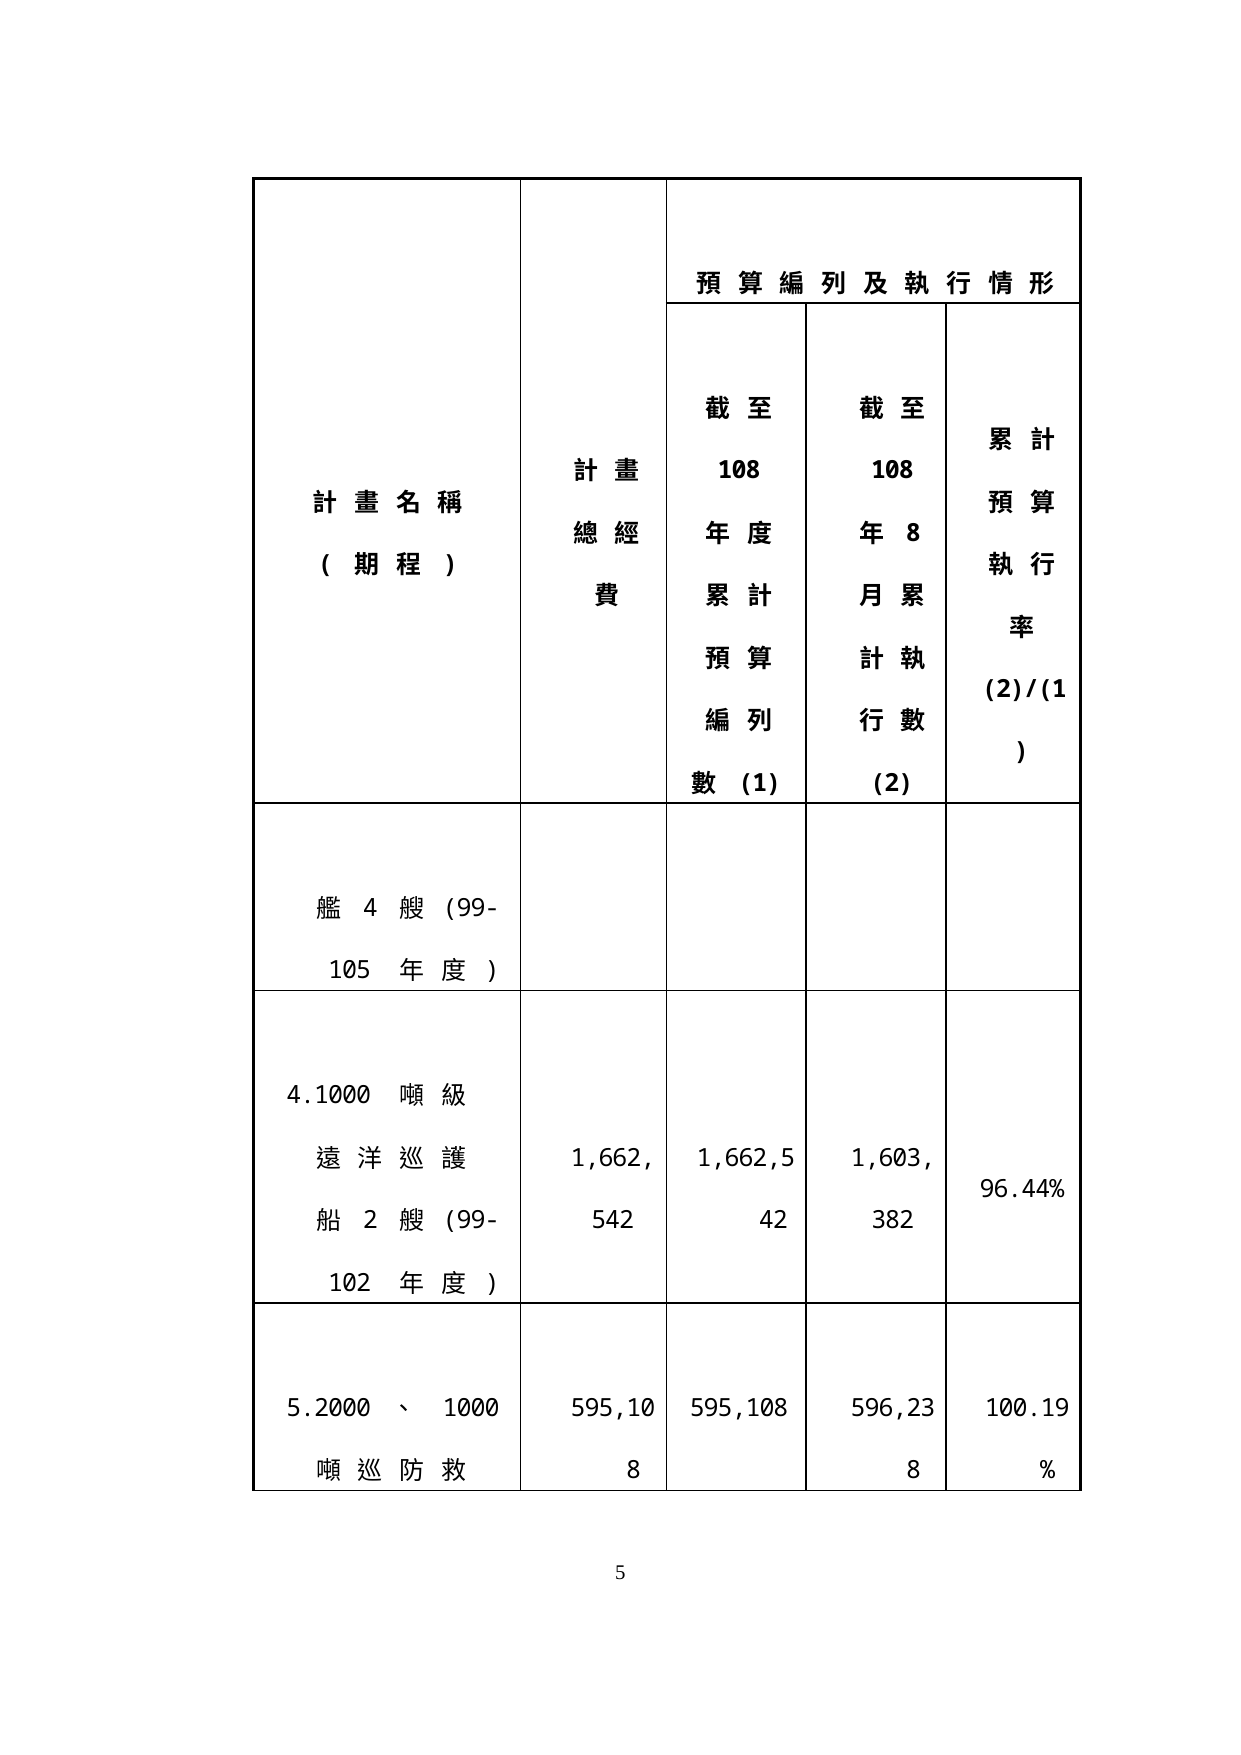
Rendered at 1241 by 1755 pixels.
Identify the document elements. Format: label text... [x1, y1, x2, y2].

table_cell [521, 804, 666, 990]
table_cell 累計預算執行率 (2)/(1) [947, 304, 1079, 802]
table_cell 96.44% [947, 991, 1079, 1302]
table_cell 4.1000噸級遠洋巡護船2艘(99-102年度) [255, 991, 520, 1302]
table_cell 1,662,542 [667, 991, 805, 1302]
table_cell 1,662,542 [521, 991, 666, 1302]
table_header 計畫名稱 (期程) [255, 180, 520, 802]
table_cell 5.2000、1000噸巡防救 [255, 1304, 520, 1490]
table_cell 595,108 [521, 1304, 666, 1490]
table_cell 截至108年度累計預算編列數(1) [667, 304, 805, 802]
table_cell 艦4艘(99-105年度) [255, 804, 520, 990]
table_header 計畫 總經費 [521, 180, 666, 802]
table_cell 1,603,382 [807, 991, 945, 1302]
table_cell [667, 804, 805, 990]
table_cell 截至108年8月累計執行數(2) [807, 304, 945, 802]
table_cell 596,238 [807, 1304, 945, 1490]
table_cell 595,108 [667, 1304, 805, 1490]
table_cell [947, 804, 1079, 990]
table_cell [807, 804, 945, 990]
table_cell 100.19% [947, 1304, 1079, 1490]
table_header 預算編列及執行情形 [667, 180, 1079, 302]
